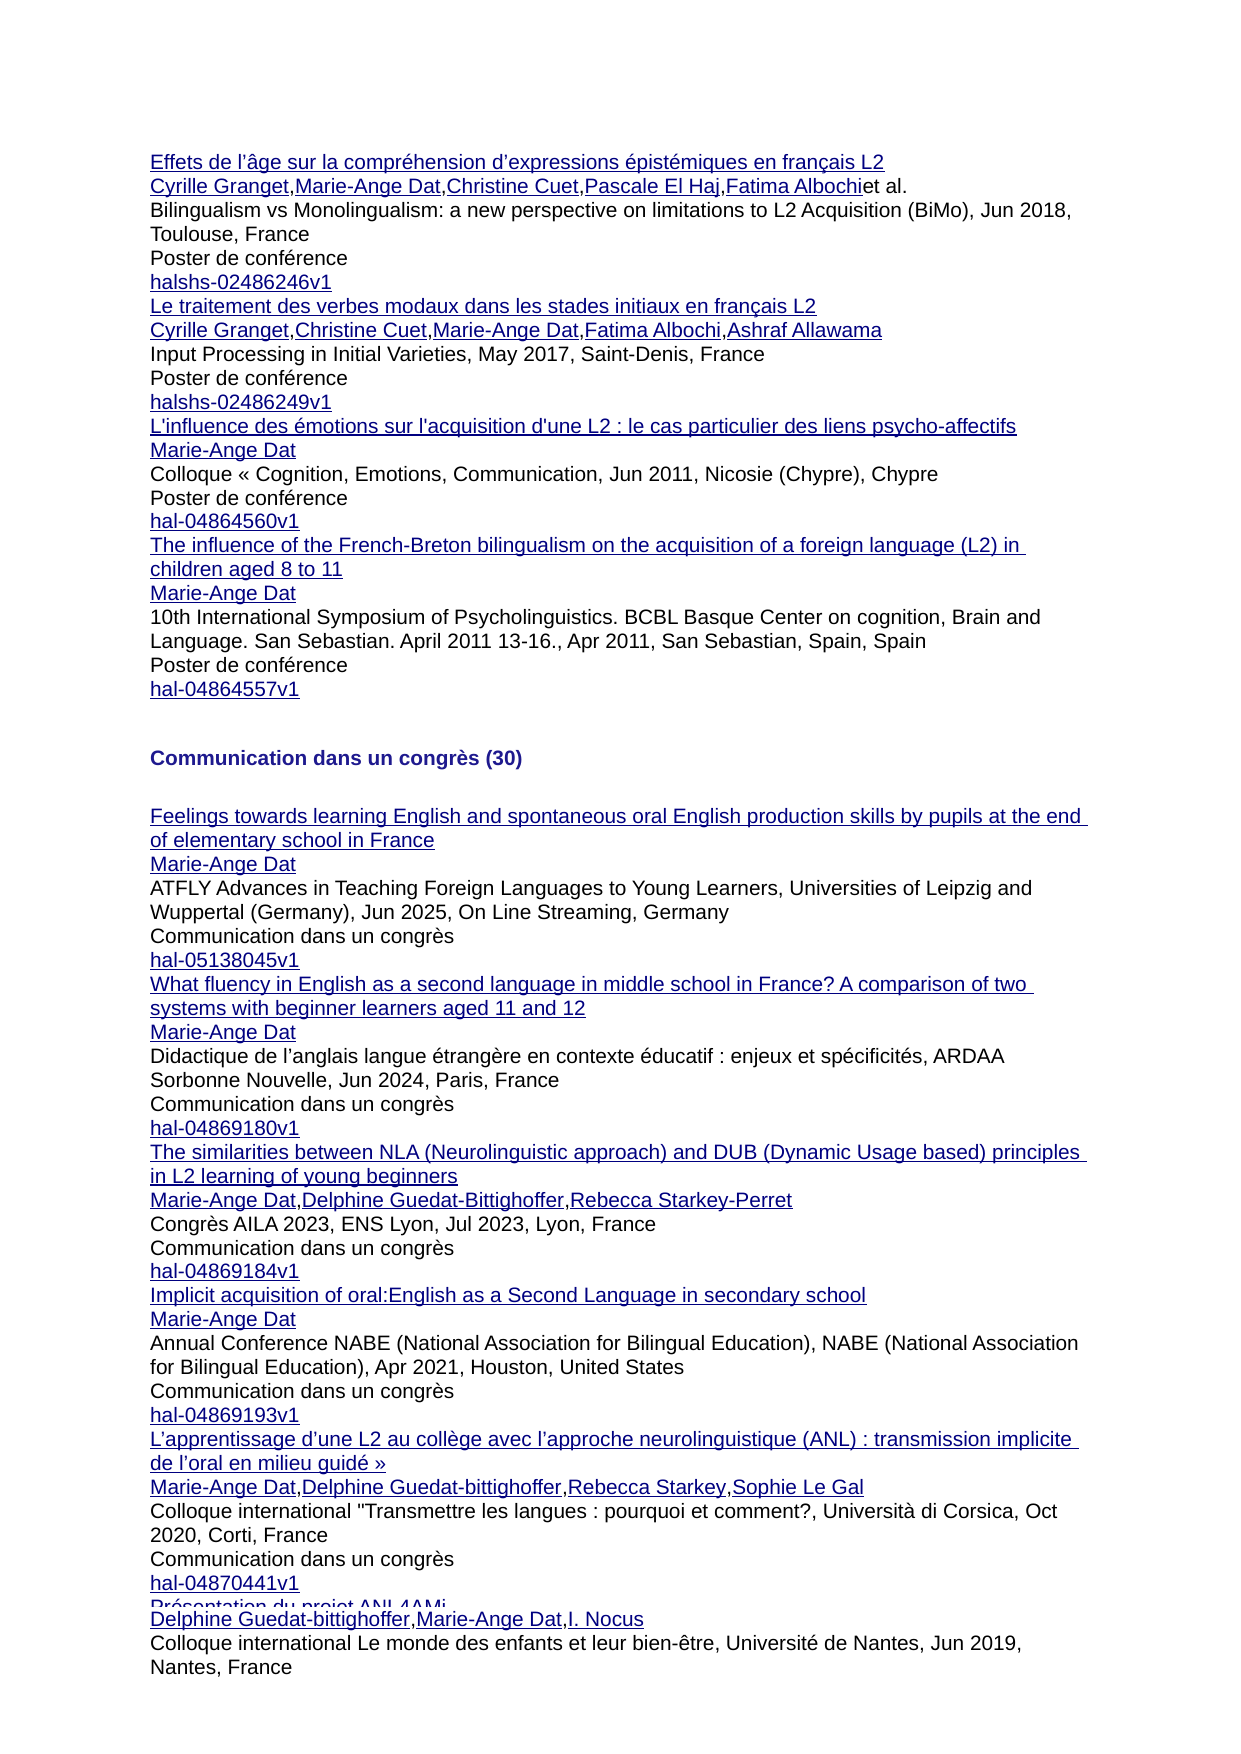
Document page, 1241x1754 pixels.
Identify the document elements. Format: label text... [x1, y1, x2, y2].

table_cell L'influence des émotions sur l'acquisition d'une L2 : le cas particulier des liens psycho-affectifs Marie-Ange Dat Colloque « Cognition, Emotions, Communication, Jun 2011, Nicosie (Chypre), Chypre Poster de conférence hal-04864560v1 [150, 414, 1090, 533]
subtitle Communication dans un congrès (30) [150, 746, 1090, 770]
table_cell L’apprentissage d’une L2 au collège avec l’approche neurolinguistique (ANL) : transmission implicite de l’oral en milieu guidé » Marie-Ange Dat,Delphine Guedat‐bittighoffer,Rebecca Starkey,Sophie Le Gal Colloque international "Transmettre les langues : pourquoi et comment?, Università di Corsica, Oct 2020, Corti, France Communication dans un congrès hal-04870441v1 [150, 1427, 1090, 1595]
table_cell The influence of the French-Breton bilingualism on the acquisition of a foreign language (L2) in children aged 8 to 11 Marie-Ange Dat 10th International Symposium of Psycholinguistics. BCBL Basque Center on cognition, Brain and Language. San Sebastian. April 2011 13-16., Apr 2011, San Sebastian, Spain, Spain Poster de conférence hal-04864557v1 [150, 533, 1090, 701]
table_cell What fluency in English as a second language in middle school in France? A comparison of two systems with beginner learners aged 11 and 12 Marie-Ange Dat Didactique de l’anglais langue étrangère en contexte éducatif : enjeux et spécificités, ARDAA Sorbonne Nouvelle, Jun 2024, Paris, France Communication dans un congrès hal-04869180v1 [150, 972, 1090, 1139]
table_cell Implicit acquisition of oral:English as a Second Language in secondary school Marie-Ange Dat Annual Conference NABE (National Association for Bilingual Education), NABE (National Association for Bilingual Education), Apr 2021, Houston, United States Communication dans un congrès hal-04869193v1 [150, 1283, 1090, 1427]
table_cell Présentation du projet ANL4AMi Delphine Guedat‐bittighoffer,Marie-Ange Dat,I. Nocus Colloque international Le monde des enfants et leur bien-être, Université de Nantes, Jun 2019, Nantes, France [150, 1595, 1090, 1679]
table_header Feelings towards learning English and spontaneous oral English production skills by pupils at the end of elementary school in France Marie-Ange Dat ATFLY Advances in Teaching Foreign Languages to Young Learners, Universities of Leipzig and Wuppertal (Germany), Jun 2025, On Line Streaming, Germany Communication dans un congrès hal-05138045v1 [150, 804, 1090, 972]
table_cell Effets de l’âge sur la compréhension d’expressions épistémiques en français L2 Cyrille Granget,Marie-Ange Dat,Christine Cuet,Pascale El Haj,Fatima Albochiet al. Bilingualism vs Monolingualism: a new perspective on limitations to L2 Acquisition (BiMo), Jun 2018, Toulouse, France Poster de conférence halshs-02486246v1 [150, 150, 1090, 294]
table_cell The similarities between NLA (Neurolinguistic approach) and DUB (Dynamic Usage based) principles in L2 learning of young beginners Marie-Ange Dat,Delphine Guedat-Bittighoffer,Rebecca Starkey-Perret Congrès AILA 2023, ENS Lyon, Jul 2023, Lyon, France Communication dans un congrès hal-04869184v1 [150, 1140, 1090, 1283]
table_cell Le traitement des verbes modaux dans les stades initiaux en français L2 Cyrille Granget,Christine Cuet,Marie-Ange Dat,Fatima Albochi,Ashraf Allawama Input Processing in Initial Varieties, May 2017, Saint-Denis, France Poster de conférence halshs-02486249v1 [150, 294, 1090, 413]
